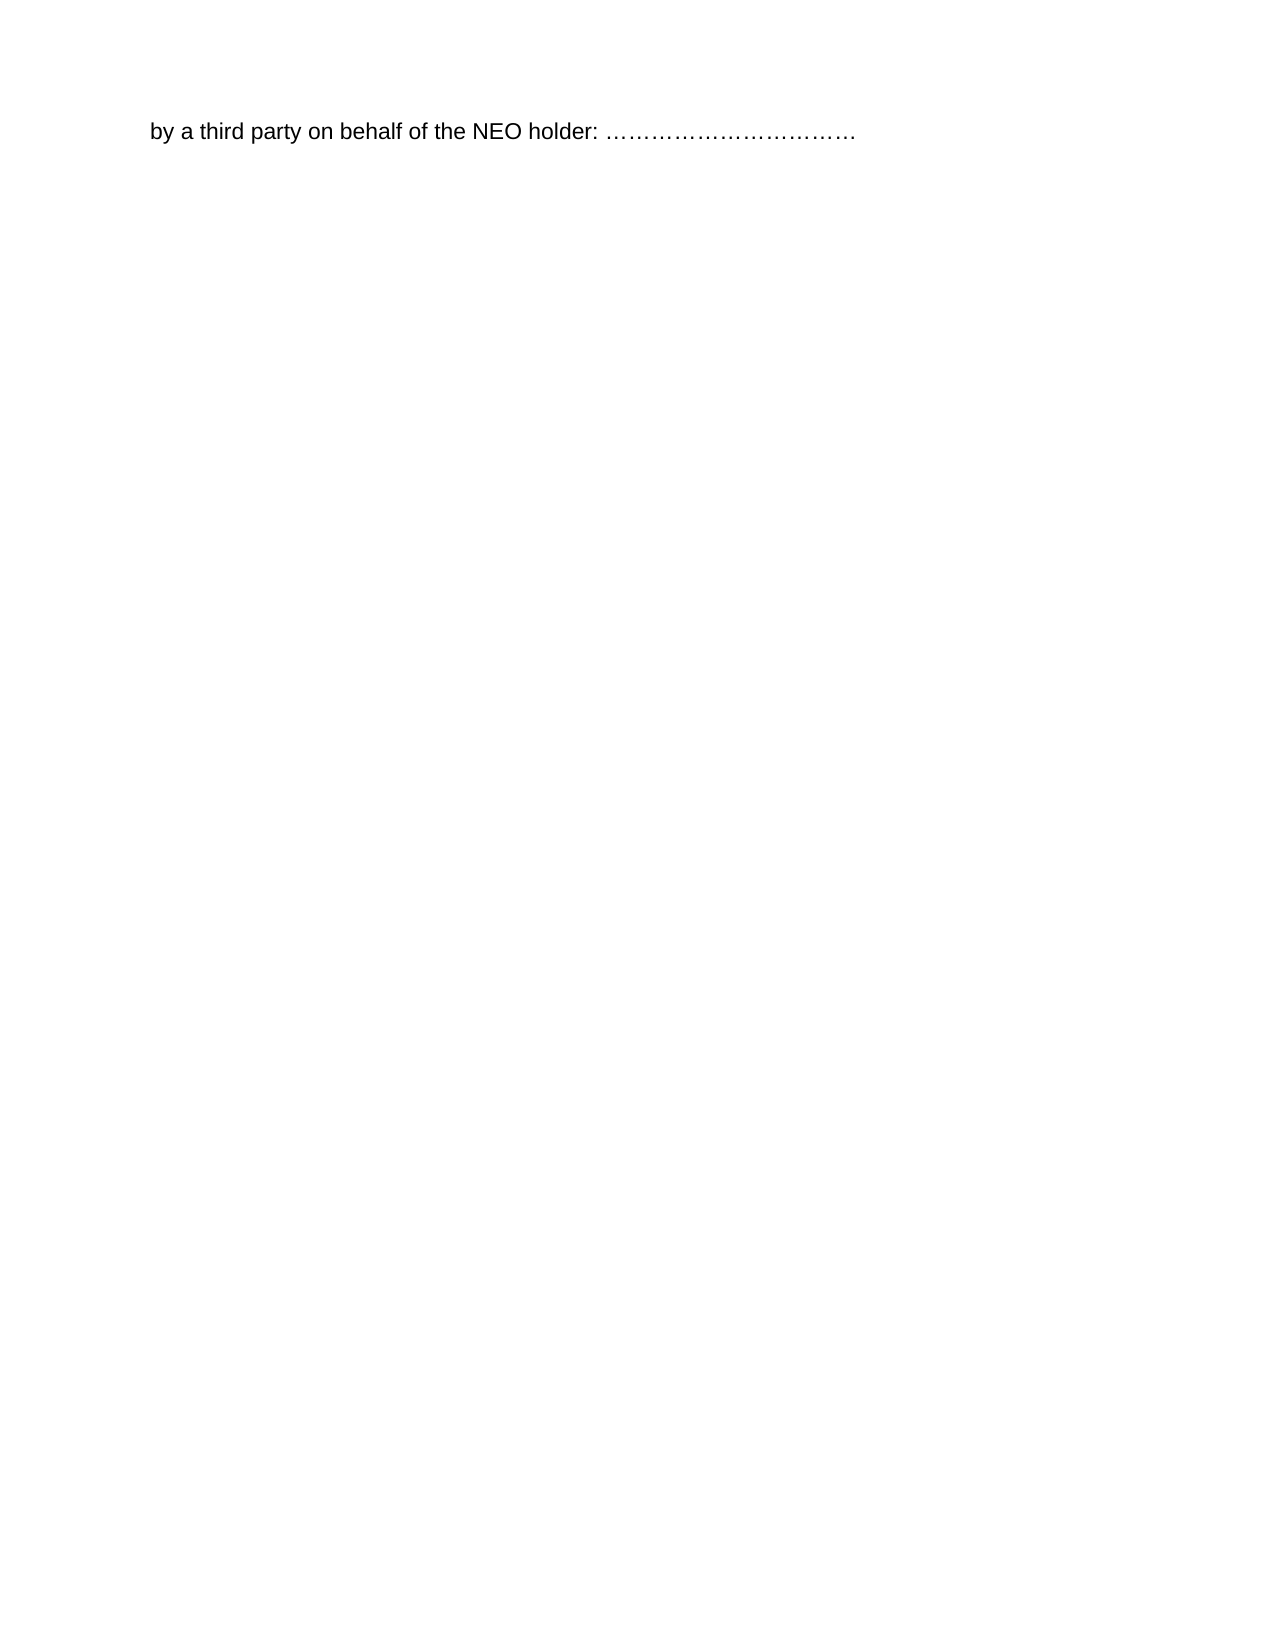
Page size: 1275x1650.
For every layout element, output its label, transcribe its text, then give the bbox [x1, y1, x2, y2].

text by a third party on behalf of the NEO holder: …………………………… [150, 118, 1125, 144]
